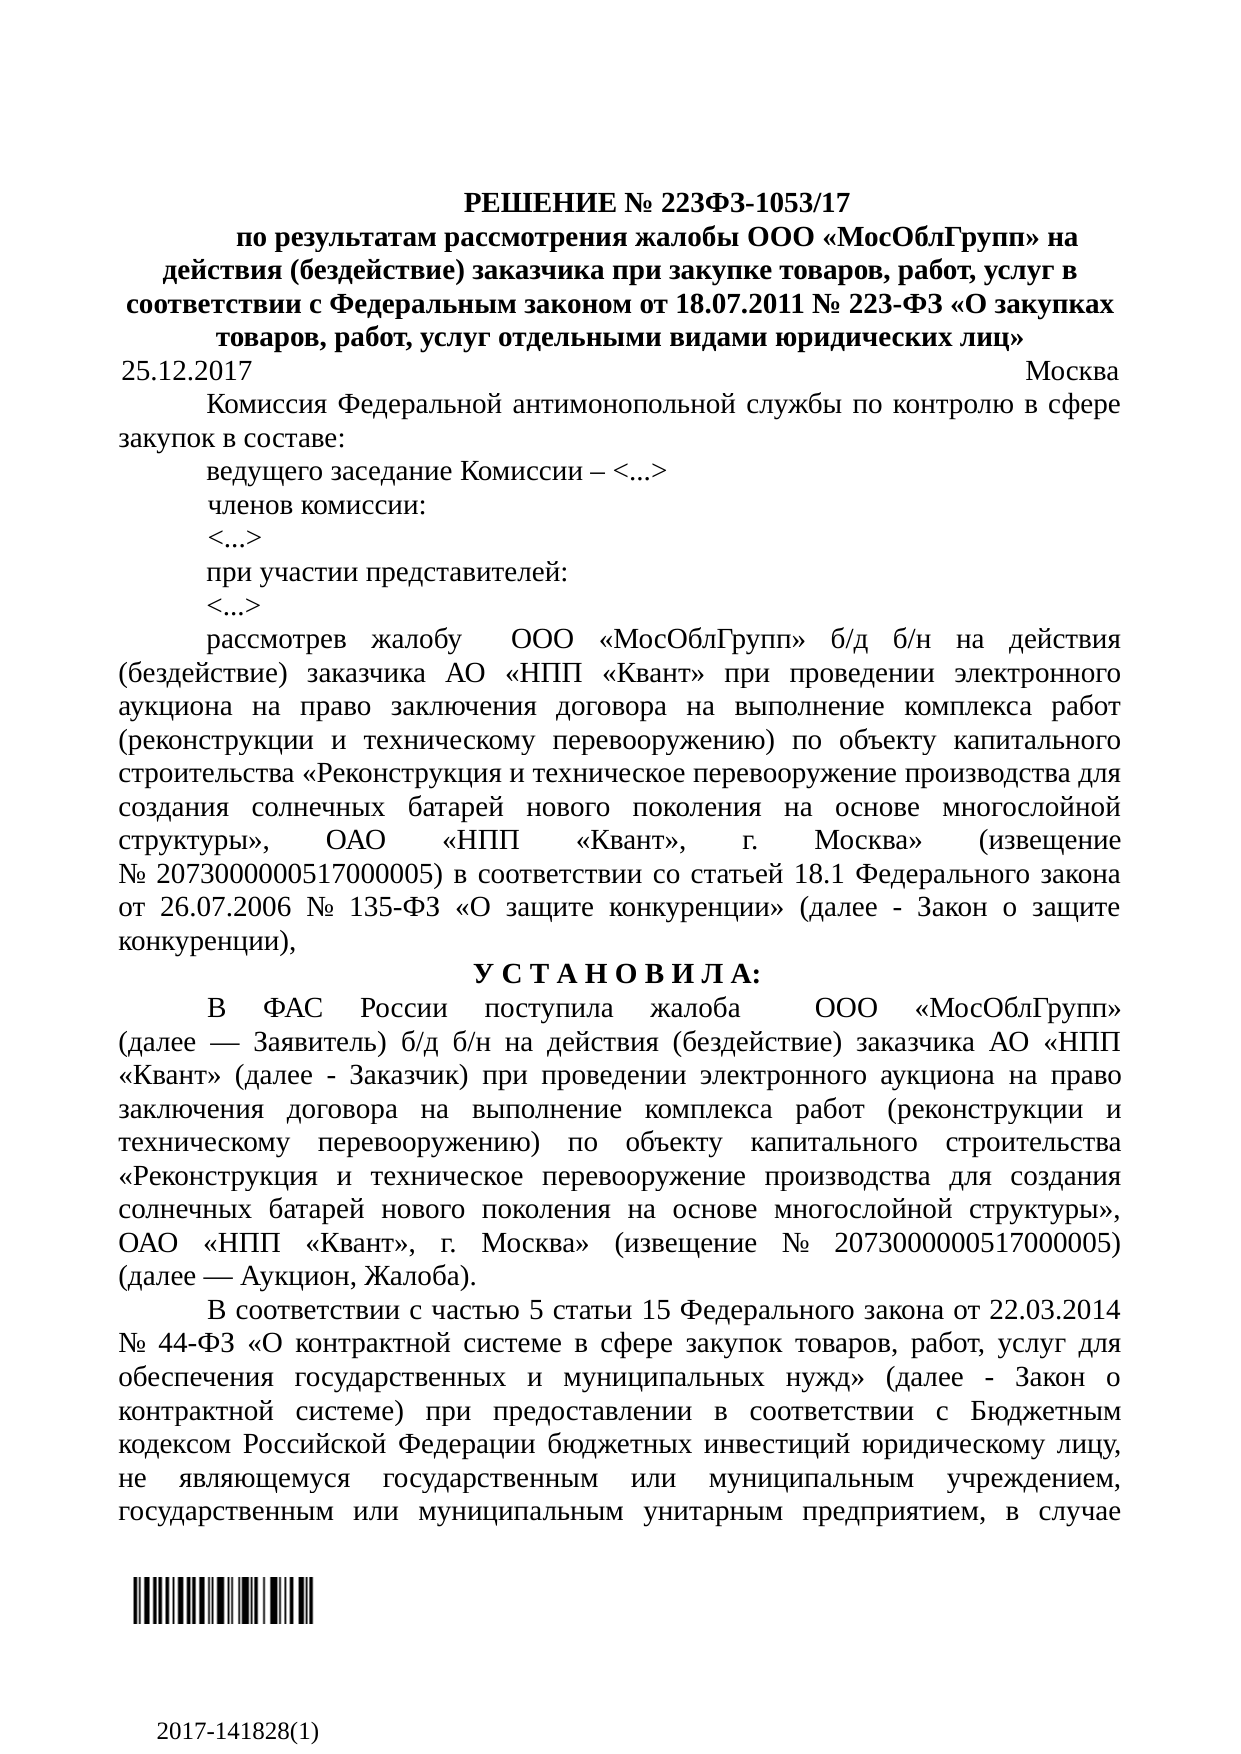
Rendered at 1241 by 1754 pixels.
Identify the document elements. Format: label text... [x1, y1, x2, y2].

text <...> [118, 521, 1122, 554]
text членов комиссии: [118, 487, 1122, 521]
text У С Т А Н О В И Л А: [112, 957, 1122, 990]
picture [118, 1577, 331, 1624]
text В ФАС России поступила жалоба ООО «МосОблГрупп» (далее — Заявитель) б/д б/н на действия (бездействие) заказчика АО «НПП «Квант» (далее - Заказчик) при проведении электронного аукциона на право заключения договора на выполнение комплекса работ (реконструкции и техническому перевооружению) по объекту капитального строительства «Реконструкция и техническое перевооружение производства для создания солнечных батарей нового поколения на основе многослойной структуры», ОАО «НПП «Квант», г. Москва» (извещение № 2073000000517000005) (далее — Аукцион, Жалоба). [118, 990, 1122, 1292]
text ведущего заседание Комиссии – <...> [118, 453, 1122, 487]
text <...> [118, 588, 1122, 621]
text по результатам рассмотрения жалобы ООО «МосОблГрупп» на действия (бездействие) заказчика при закупке товаров, работ, услуг в соответствии с Федеральным законом от 18.07.2011 № 223-ФЗ «О закупках товаров, работ, услуг отдельными видами юридических лиц» [118, 219, 1122, 353]
text 25.12.2017 Москва [118, 353, 1122, 386]
text при участии представителей: [118, 554, 1122, 588]
text рассмотрев жалобу ООО «МосОблГрупп» б/д б/н на действия (бездействие) заказчика АО «НПП «Квант» при проведении электронного аукциона на право заключения договора на выполнение комплекса работ (реконструкции и техническому перевооружению) по объекту капитального строительства «Реконструкция и техническое перевооружение производства для создания солнечных батарей нового поколения на основе многослойной структуры», ОАО «НПП «Квант», г. Москва» (извещение № 2073000000517000005) в соответствии со статьей 18.1 Федерального закона от 26.07.2006 № 135-ФЗ «О защите конкуренции» (далее - Закон о защите конкуренции), [118, 621, 1122, 957]
text РЕШЕНИЕ № 223ФЗ-1053/17 [118, 185, 1122, 219]
text В соответствии с частью 5 статьи 15 Федерального закона от 22.03.2014 № 44-ФЗ «О контрактной системе в сфере закупок товаров, работ, услуг для обеспечения государственных и муниципальных нужд» (далее - Закон о контрактной системе) при предоставлении в соответствии с Бюджетным кодексом Российской Федерации бюджетных инвестиций юридическому лицу, не являющемуся государственным или муниципальным учреждением, государственным или муниципальным унитарным предприятием, в случае [118, 1292, 1122, 1527]
text Комиссия Федеральной антимонопольной службы по контролю в сфере закупок в составе: [118, 386, 1122, 453]
